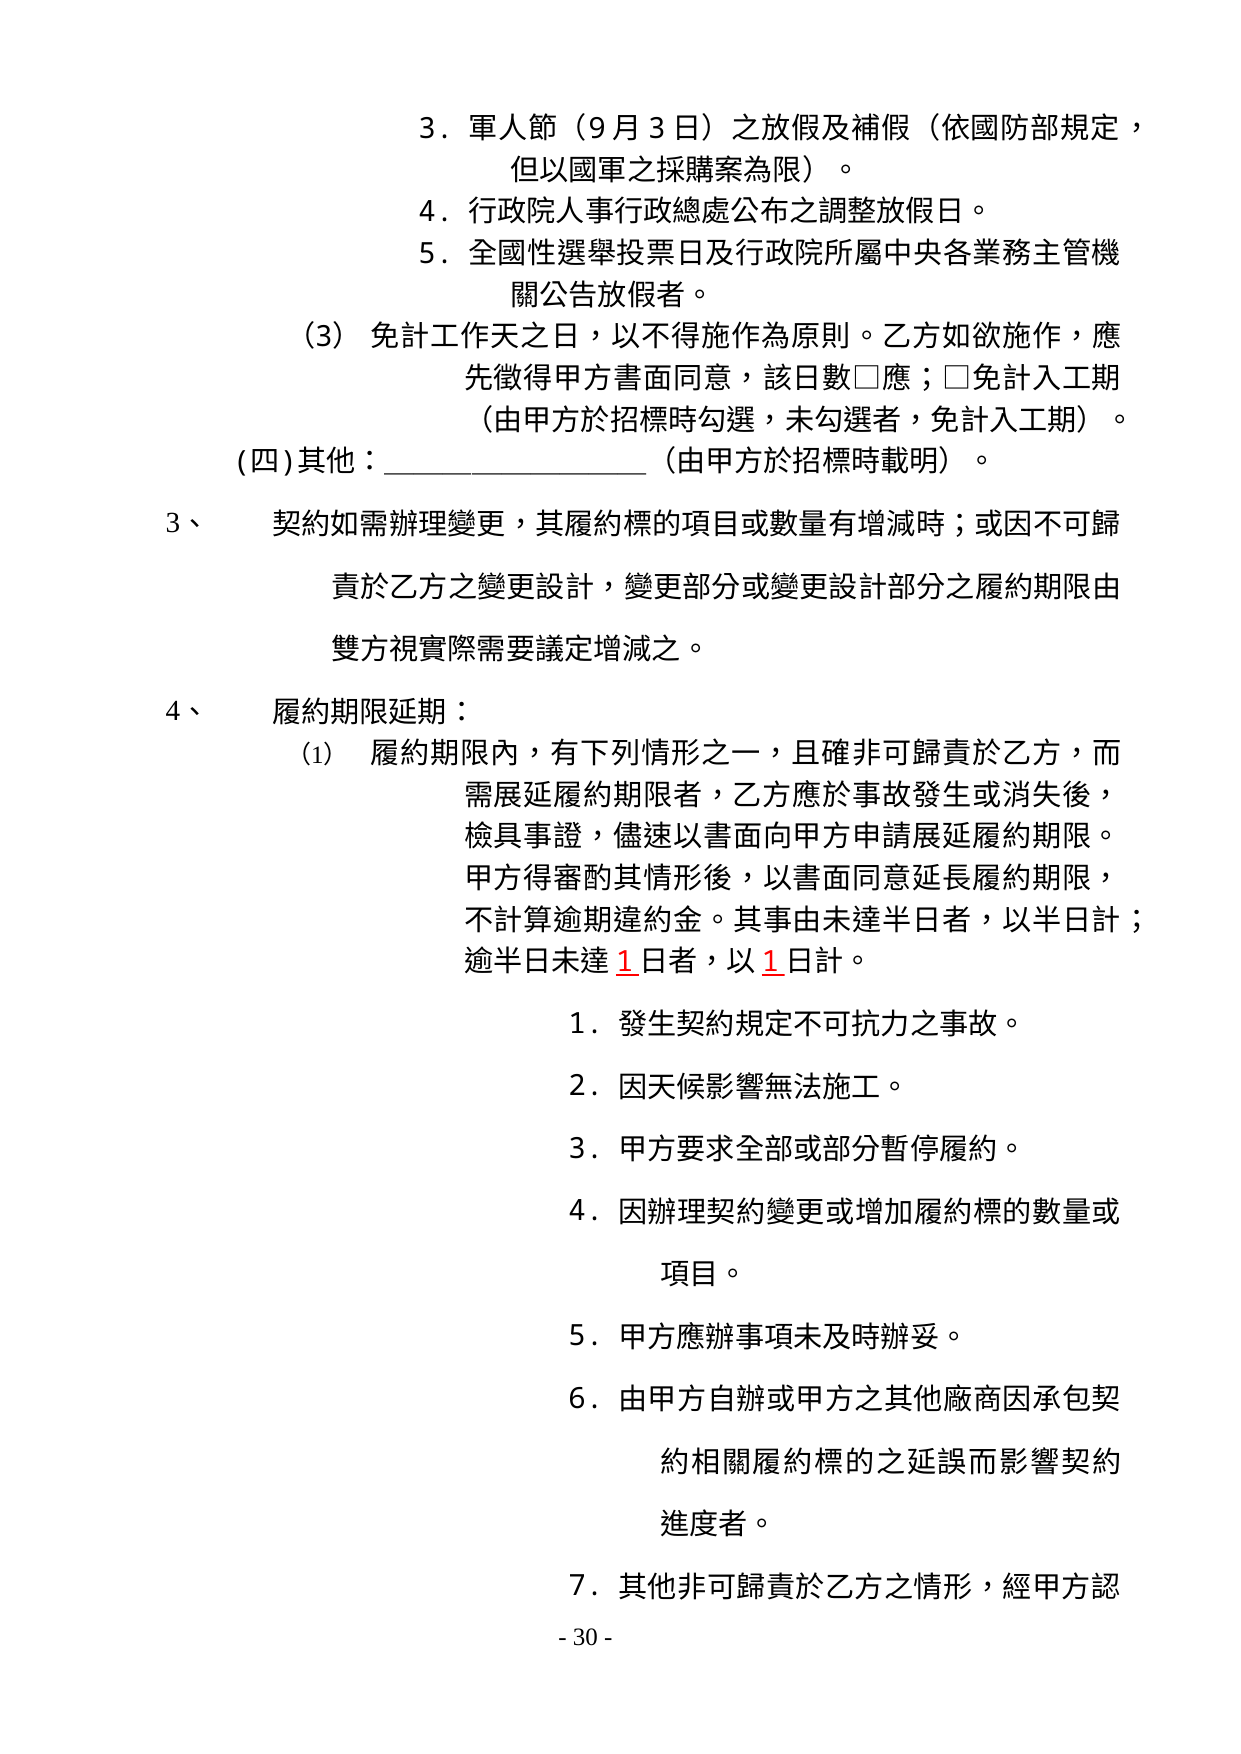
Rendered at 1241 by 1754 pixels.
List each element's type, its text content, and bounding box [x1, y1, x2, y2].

list 履約期限延期： [165, 668, 1122, 730]
list 因天候影響無法施工。 [568, 1043, 1122, 1105]
list 甲方要求全部或部分暫停履約。 [568, 1105, 1122, 1168]
list 履約期限內，有下列情形之一，且確非可歸責於乙方，而需展延履約期限者，乙方應於事故發生或消失後，檢具事證，儘速以書面向甲方申請展延履約期限。甲方得審酌其情形後，以書面同意延長履約期限，不計算逾期違約金。其事由未達半日者，以半日計；逾半日未達1日者，以1日計。 [286, 730, 1122, 980]
text (四)其他：＿＿＿＿＿＿＿＿＿（由甲方於招標時載明）。 [233, 438, 1122, 480]
list 其他非可歸責於乙方之情形，經甲方認定者。 [568, 1543, 1122, 1605]
list 甲方應辦事項未及時辦妥。 [568, 1293, 1122, 1355]
list 全國性選舉投票日及行政院所屬中央各業務主管機關公告放假者。 [418, 230, 1122, 313]
list 免計工作天之日，以不得施作為原則。乙方如欲施作，應先徵得甲方書面同意，該日數□應；□免計入工期（由甲方於招標時勾選，未勾選者，免計入工期）。 [286, 313, 1122, 438]
list 因辦理契約變更或增加履約標的數量或項目。 [568, 1168, 1122, 1293]
list 軍人節（9月3日）之放假及補假（依國防部規定，但以國軍之採購案為限）。 [418, 105, 1122, 188]
list 契約如需辦理變更，其履約標的項目或數量有增減時；或因不可歸責於乙方之變更設計，變更部分或變更設計部分之履約期限由雙方視實際需要議定增減之。 [165, 480, 1122, 668]
list 發生契約規定不可抗力之事故。 [568, 980, 1122, 1043]
list 行政院人事行政總處公布之調整放假日。 [418, 188, 1122, 230]
list 由甲方自辦或甲方之其他廠商因承包契約相關履約標的之延誤而影響契約進度者。 [568, 1355, 1122, 1543]
